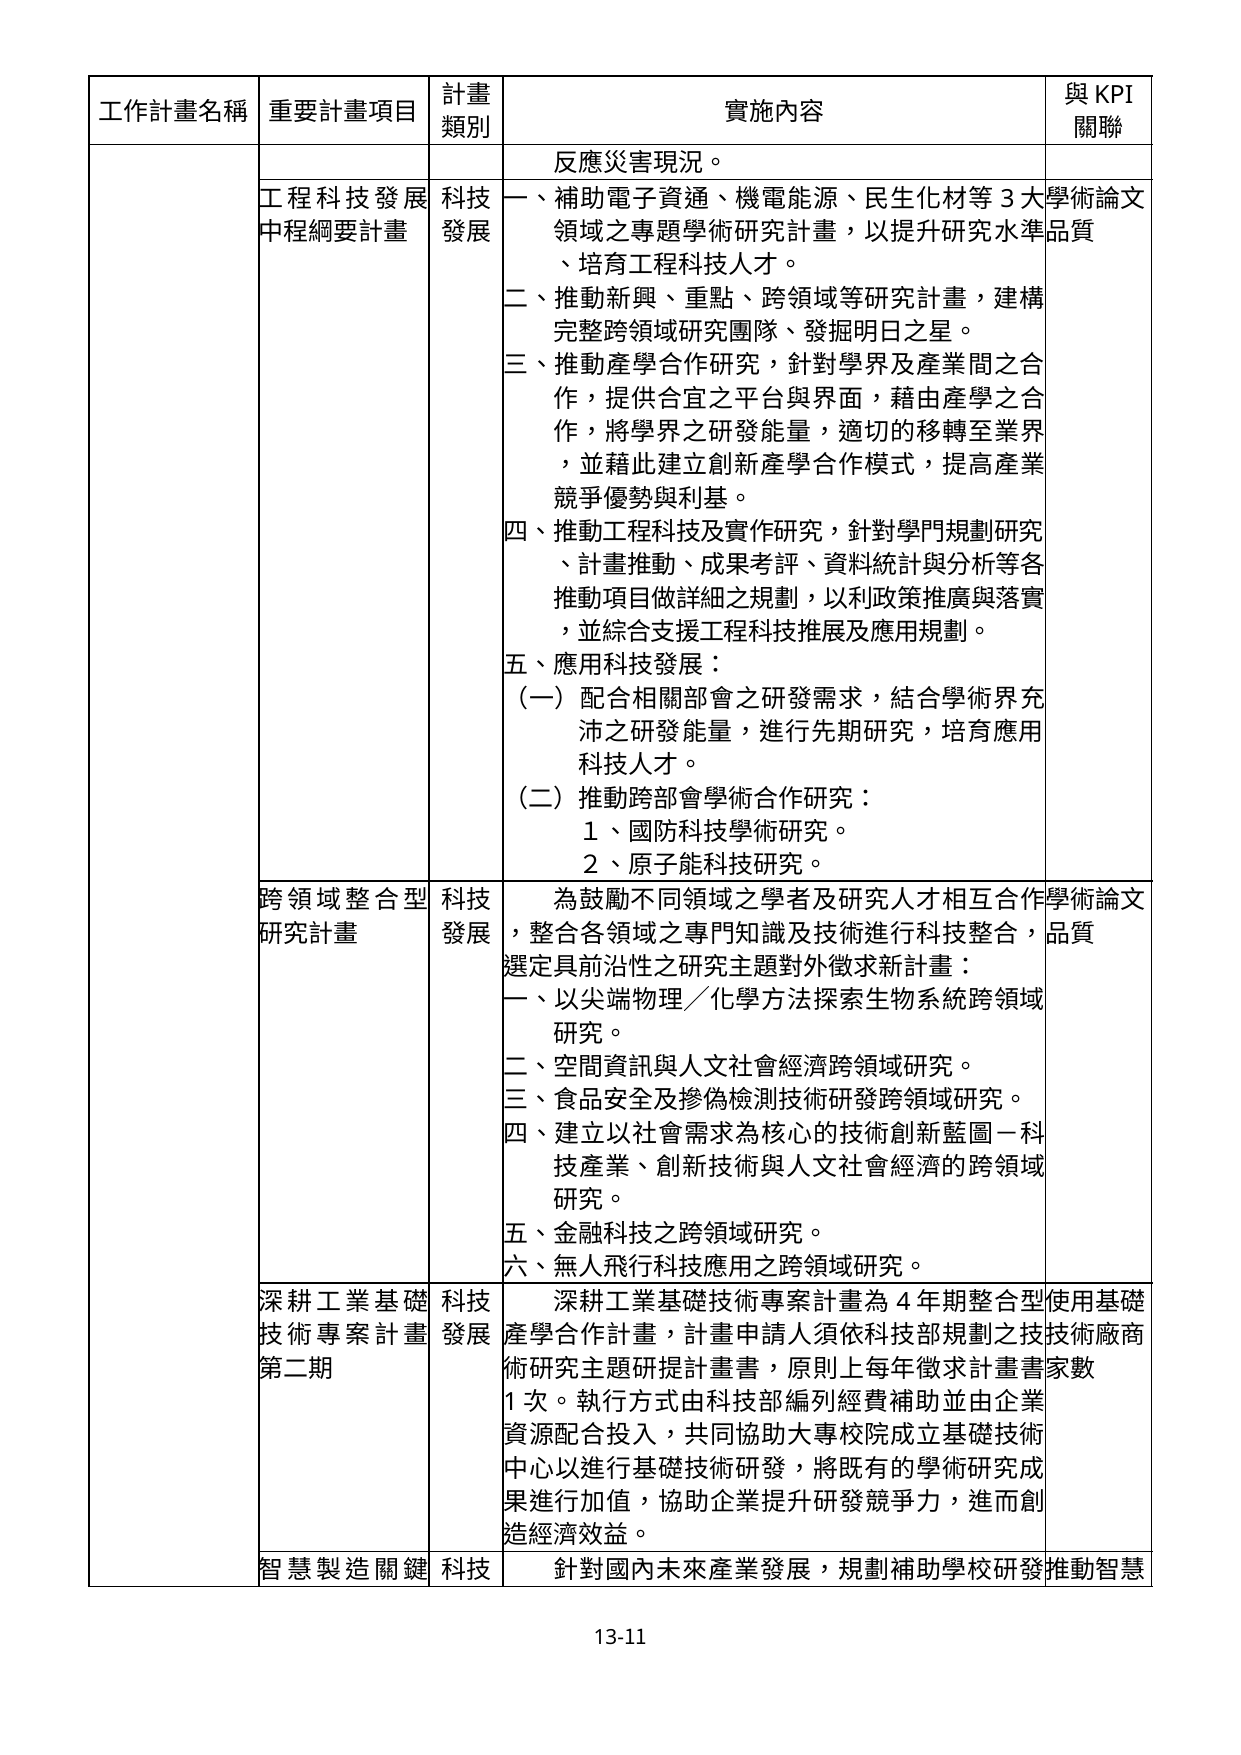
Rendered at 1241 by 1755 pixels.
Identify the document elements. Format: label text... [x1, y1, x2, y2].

table_cell 科技 [430, 1552, 502, 1586]
table_cell 推動智慧機械之績效目標達成率 [1046, 1552, 1151, 1586]
table_cell 科技發展 [430, 180, 502, 880]
table_cell 反應災害現況。 [504, 145, 1045, 178]
table_header 重要計畫項目 [260, 77, 428, 143]
table_cell 智慧製造關鍵 [260, 1552, 428, 1586]
table_cell [260, 145, 428, 178]
table_cell 跨領域整合型研究計畫 [260, 882, 428, 1282]
table_header 實施內容 [504, 77, 1045, 143]
table_cell 科技發展 [430, 1284, 502, 1551]
table_cell 深耕工業基礎技術專案計畫為4年期整合型產學合作計畫，計畫申請人須依科技部規劃之技術研究主題研提計畫書，原則上每年徵求計畫書1次。執行方式由科技部編列經費補助並由企業資源配合投入，共同協助大專校院成立基礎技術中心以進行基礎技術研發，將既有的學術研究成果進行加值，協助企業提升研發競爭力，進而創造經濟效益。 [504, 1284, 1045, 1551]
table_cell 為鼓勵不同領域之學者及研究人才相互合作，整合各領域之專門知識及技術進行科技整合，選定具前沿性之研究主題對外徵求新計畫： 一、以尖端物理╱化學方法探索生物系統跨領域研究。 二、空間資訊與人文社會經濟跨領域研究。 三、食品安全及摻偽檢測技術研發跨領域研究。 四、建立以社會需求為核心的技術創新藍圖－科技產業、創新技術與人文社會經濟的跨領域研究。 五、金融科技之跨領域研究。 六、無人飛行科技應用之跨領域研究。 [504, 882, 1045, 1282]
table_cell [1046, 145, 1151, 178]
table_cell 工程科技發展中程綱要計畫 [260, 180, 428, 880]
table_cell 學術論文品質 [1046, 180, 1151, 880]
table_header 工作計畫名稱 [90, 77, 258, 143]
table_cell 一、補助電子資通、機電能源、民生化材等3大領域之專題學術研究計畫，以提升研究水準、培育工程科技人才。 二、推動新興、重點、跨領域等研究計畫，建構完整跨領域研究團隊、發掘明日之星。 三、推動產學合作研究，針對學界及產業間之合作，提供合宜之平台與界面，藉由產學之合作，將學界之研發能量，適切的移轉至業界，並藉此建立創新產學合作模式，提高產業競爭優勢與利基。 四、推動工程科技及實作研究，針對學門規劃研究、計畫推動、成果考評、資料統計與分析等各推動項目做詳細之規劃，以利政策推廣與落實，並綜合支援工程科技推展及應用規劃。 五、應用科技發展： （一）配合相關部會之研發需求，結合學術界充沛之研發能量，進行先期研究，培育應用科技人才。 （二）推動跨部會學術合作研究： １、國防科技學術研究。 ２、原子能科技研究。 [504, 180, 1045, 880]
table_cell [90, 145, 258, 1586]
table_header 與KPI 關聯 [1046, 77, 1151, 143]
table_cell 學術論文品質 [1046, 882, 1151, 1282]
table_cell 科技發展 [430, 882, 502, 1282]
table_cell 針對國內未來產業發展，規劃補助學校研發先進製造科技，以跨領域高質化與高值化智能製造技術為重點，以高質化數位製造與設計、高值化先進製程整合為兩大發展主軸。 [504, 1552, 1045, 1586]
table_cell [430, 145, 502, 178]
table_cell 深耕工業基礎技術專案計畫第二期 [260, 1284, 428, 1551]
table_header 計畫類別 [430, 77, 502, 143]
table_cell 使用基礎技術廠商家數 [1046, 1284, 1151, 1551]
